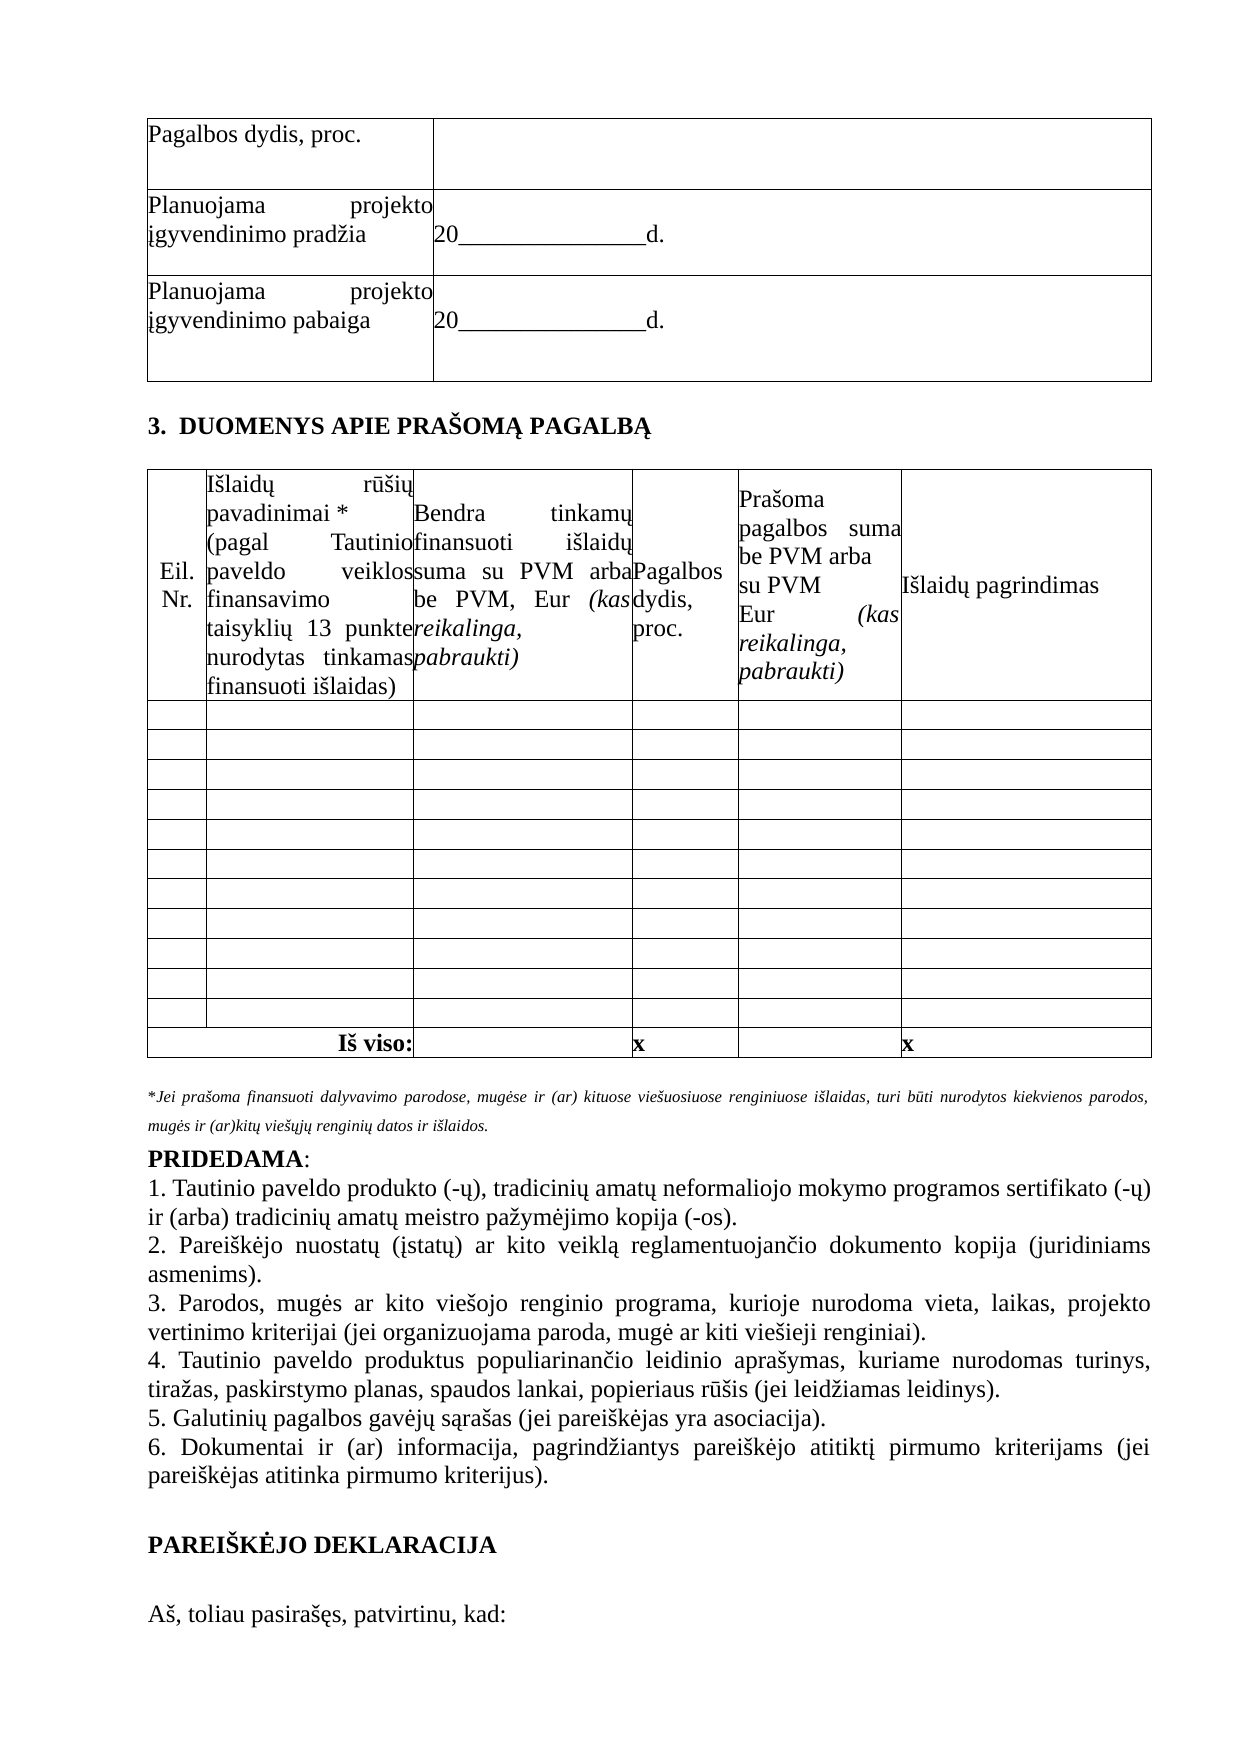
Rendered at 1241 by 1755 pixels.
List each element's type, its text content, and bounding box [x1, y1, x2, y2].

table_cell 20_______________d. [434, 190, 1151, 275]
table_header Išlaidų pagrindimas [902, 470, 1151, 699]
table_cell [148, 820, 206, 848]
table_cell [207, 790, 413, 819]
table_cell [739, 790, 901, 819]
table_cell [739, 879, 901, 908]
table_cell [207, 879, 413, 908]
table_cell [739, 969, 901, 997]
text 2. Pareiškėjo nuostatų (įstatų) ar kito veiklą reglamentuojančio dokumento kopija (juridiniams asmenims). [148, 1231, 1152, 1288]
table_cell [414, 760, 632, 789]
table_cell [148, 969, 206, 997]
table_cell [148, 730, 206, 759]
table_cell [414, 850, 632, 878]
table_cell [148, 909, 206, 938]
table_cell [739, 760, 901, 789]
table_cell [902, 850, 1151, 878]
text PAREIŠKĖJO DEKLARACIJA [148, 1530, 1152, 1559]
table_cell [902, 909, 1151, 938]
table_cell [633, 730, 738, 759]
table_cell [414, 909, 632, 938]
table_cell [207, 850, 413, 878]
table_cell [148, 999, 206, 1027]
table_cell [414, 999, 632, 1027]
table_cell [148, 879, 206, 908]
table_cell [902, 879, 1151, 908]
table_cell [148, 850, 206, 878]
table_cell [207, 939, 413, 968]
table_cell [207, 969, 413, 997]
table_cell [902, 939, 1151, 968]
table_header Bendra tinkamų finansuoti išlaidų suma su PVM arba be PVM, Eur (kas reikalinga, pabraukti) [414, 470, 632, 699]
text 6. Dokumentai ir (ar) informacija, pagrindžiantys pareiškėjo atitiktį pirmumo kriterijams (jei pareiškėjas atitinka pirmumo kriterijus). [148, 1432, 1152, 1489]
table_cell [633, 879, 738, 908]
table_cell [902, 790, 1151, 819]
table_header Pagalbos dydis, proc. [633, 470, 738, 699]
table_cell [148, 1028, 206, 1057]
text PRIDEDAMA: [148, 1144, 1152, 1173]
table_cell [633, 790, 738, 819]
table_cell [148, 701, 206, 729]
table_cell 20_______________d. [434, 276, 1151, 381]
text 1. Tautinio paveldo produkto (-ų), tradicinių amatų neformaliojo mokymo programos sertifikato (-ų) ir (arba) tradicinių amatų meistro pažymėjimo kopija (-os). [148, 1173, 1152, 1231]
table_cell [148, 790, 206, 819]
table_cell [207, 760, 413, 789]
table_cell [414, 730, 632, 759]
table_cell [414, 879, 632, 908]
text 3. DUOMENYS APIE PRAŠOMĄ PAGALBĄ [148, 411, 1152, 440]
table_cell [207, 999, 413, 1027]
table_cell [739, 909, 901, 938]
table_cell [902, 701, 1151, 729]
table_cell [207, 909, 413, 938]
table_cell [207, 730, 413, 759]
table_cell x [633, 1028, 738, 1057]
table_cell [434, 119, 1151, 189]
table_cell [739, 850, 901, 878]
table_cell [414, 790, 632, 819]
table_cell [148, 939, 206, 968]
table_cell [739, 1028, 901, 1057]
table_cell [414, 820, 632, 848]
table_cell [902, 999, 1151, 1027]
table_cell [739, 820, 901, 848]
table_cell [633, 850, 738, 878]
table_header Prašoma pagalbos suma be PVM arba su PVM Eur (kas reikalinga, pabraukti) [739, 470, 901, 699]
table_cell Pagalbos dydis, proc. [148, 119, 433, 189]
table_cell x [902, 1028, 1151, 1057]
table_cell [633, 999, 738, 1027]
table_cell [414, 701, 632, 729]
table_cell [633, 820, 738, 848]
table_cell [902, 820, 1151, 848]
table_cell Planuojama projekto įgyvendinimo pradžia [148, 190, 433, 275]
table_cell [633, 760, 738, 789]
table_cell [633, 701, 738, 729]
table_cell [902, 760, 1151, 789]
text *Jei prašoma finansuoti dalyvavimo parodose, mugėse ir (ar) kituose viešuosiuose renginiuose išlaidas, turi būti nurodytos kiekvienos parodos, mugės ir (ar)kitų viešųjų renginių datos ir išlaidos. [148, 1087, 1152, 1144]
table_cell [633, 969, 738, 997]
table_cell [739, 701, 901, 729]
table_cell [739, 730, 901, 759]
table_cell [739, 999, 901, 1027]
table_cell [414, 1028, 632, 1057]
text 4. Tautinio paveldo produktus populiarinančio leidinio aprašymas, kuriame nurodomas turinys, tiražas, paskirstymo planas, spaudos lankai, popieriaus rūšis (jei leidžiamas leidinys). [148, 1346, 1152, 1403]
table_cell [739, 939, 901, 968]
table_header Išlaidų rūšių pavadinimai * (pagal Tautinio paveldo veiklos finansavimo taisyklių 13 punkte nurodytas tinkamas finansuoti išlaidas) [207, 470, 413, 699]
table_header Eil. Nr. [148, 470, 206, 699]
table_cell [207, 820, 413, 848]
text 3. Parodos, mugės ar kito viešojo renginio programa, kurioje nurodoma vieta, laikas, projekto vertinimo kriterijai (jei organizuojama paroda, mugė ar kiti viešieji renginiai). [148, 1288, 1152, 1346]
table_cell [148, 760, 206, 789]
table_cell Planuojama projekto įgyvendinimo pabaiga [148, 276, 433, 381]
table_cell [414, 939, 632, 968]
table_cell [633, 939, 738, 968]
table_cell [207, 701, 413, 729]
table_cell Iš viso: [206, 1028, 413, 1057]
text Aš, toliau pasirašęs, patvirtinu, kad: [148, 1599, 1152, 1628]
table_cell [902, 730, 1151, 759]
table_cell [633, 909, 738, 938]
text 5. Galutinių pagalbos gavėjų sąrašas (jei pareiškėjas yra asociacija). [148, 1403, 1152, 1432]
table_cell [902, 969, 1151, 997]
table_cell [414, 969, 632, 997]
